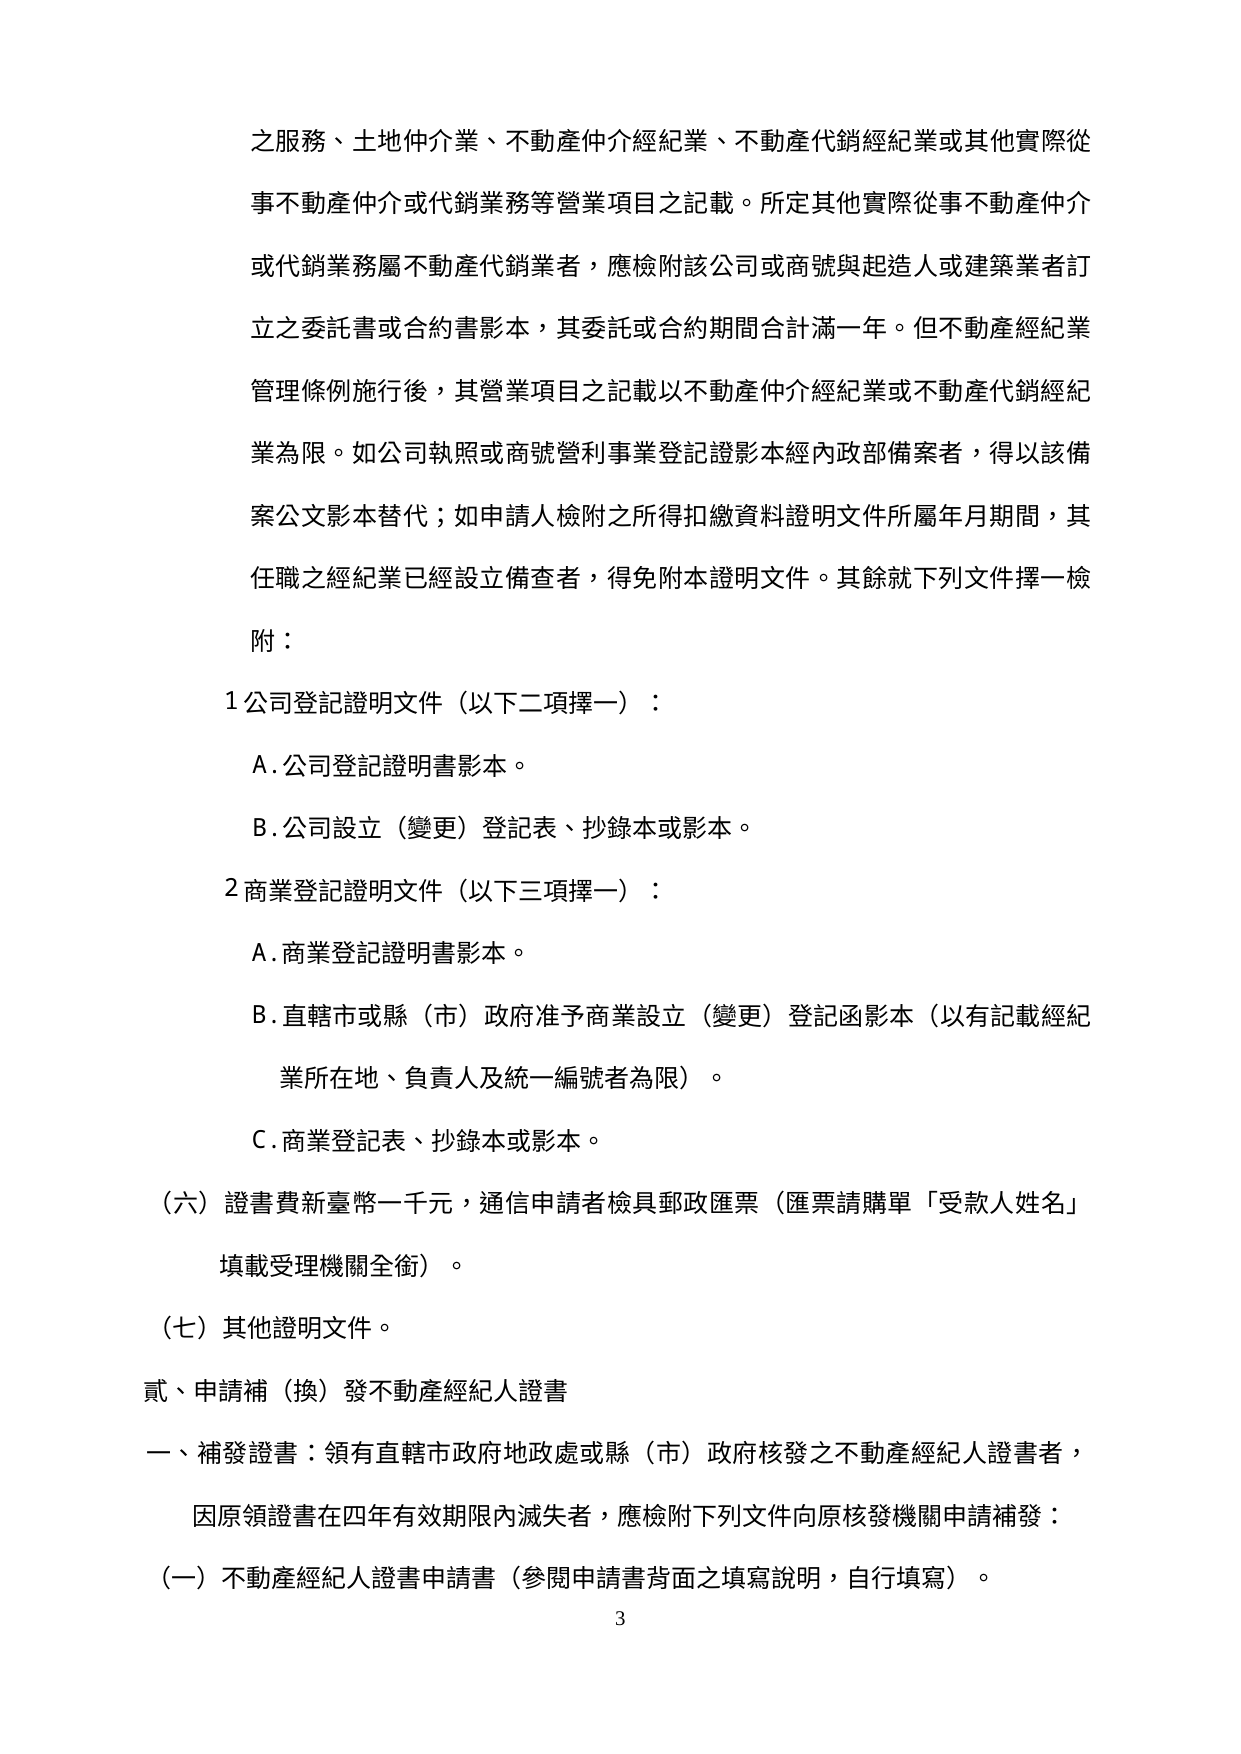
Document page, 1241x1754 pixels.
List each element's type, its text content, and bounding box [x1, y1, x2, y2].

text （六）證書費新臺幣一千元，通信申請者檢具郵政匯票（匯票請購單「受款人姓名」填載受理機關全銜）。 [148, 1160, 1092, 1285]
text 1公司登記證明文件（以下二項擇一）： [223, 660, 1092, 722]
text A.公司登記證明書影本。 [251, 722, 1092, 785]
text （七）其他證明文件。 [148, 1285, 1092, 1347]
text A.商業登記證明書影本。 [251, 910, 1092, 972]
text C.商業登記表、抄錄本或影本。 [251, 1097, 1092, 1160]
text B.直轄市或縣（市）政府准予商業設立（變更）登記函影本（以有記載經紀業所在地、負責人及統一編號者為限）。 [251, 972, 1092, 1097]
text （一）不動產經紀人證書申請書（參閱申請書背面之填寫說明，自行填寫）。 [146, 1535, 1092, 1597]
text 貳、申請補（換）發不動產經紀人證書 [143, 1347, 1092, 1410]
text 之服務、土地仲介業、不動產仲介經紀業、不動產代銷經紀業或其他實際從事不動產仲介或代銷業務等營業項目之記載。所定其他實際從事不動產仲介或代銷業務屬不動產代銷業者，應檢附該公司或商號與起造人或建築業者訂立之委託書或合約書影本，其委託或合約期間合計滿一年。但不動產經紀業管理條例施行後，其營業項目之記載以不動產仲介經紀業或不動產代銷經紀業為限。如公司執照或商號營利事業登記證影本經內政部備案者，得以該備案公文影本替代；如申請人檢附之所得扣繳資料證明文件所屬年月期間，其任職之經紀業已經設立備查者，得免附本證明文件。其餘就下列文件擇一檢附： [186, 97, 1092, 660]
text 一、補發證書：領有直轄市政府地政處或縣（市）政府核發之不動產經紀人證書者，因原領證書在四年有效期限內滅失者，應檢附下列文件向原核發機關申請補發： [146, 1410, 1092, 1535]
text 2商業登記證明文件（以下三項擇一）： [223, 847, 1092, 910]
text B.公司設立（變更）登記表、抄錄本或影本。 [251, 785, 1092, 847]
